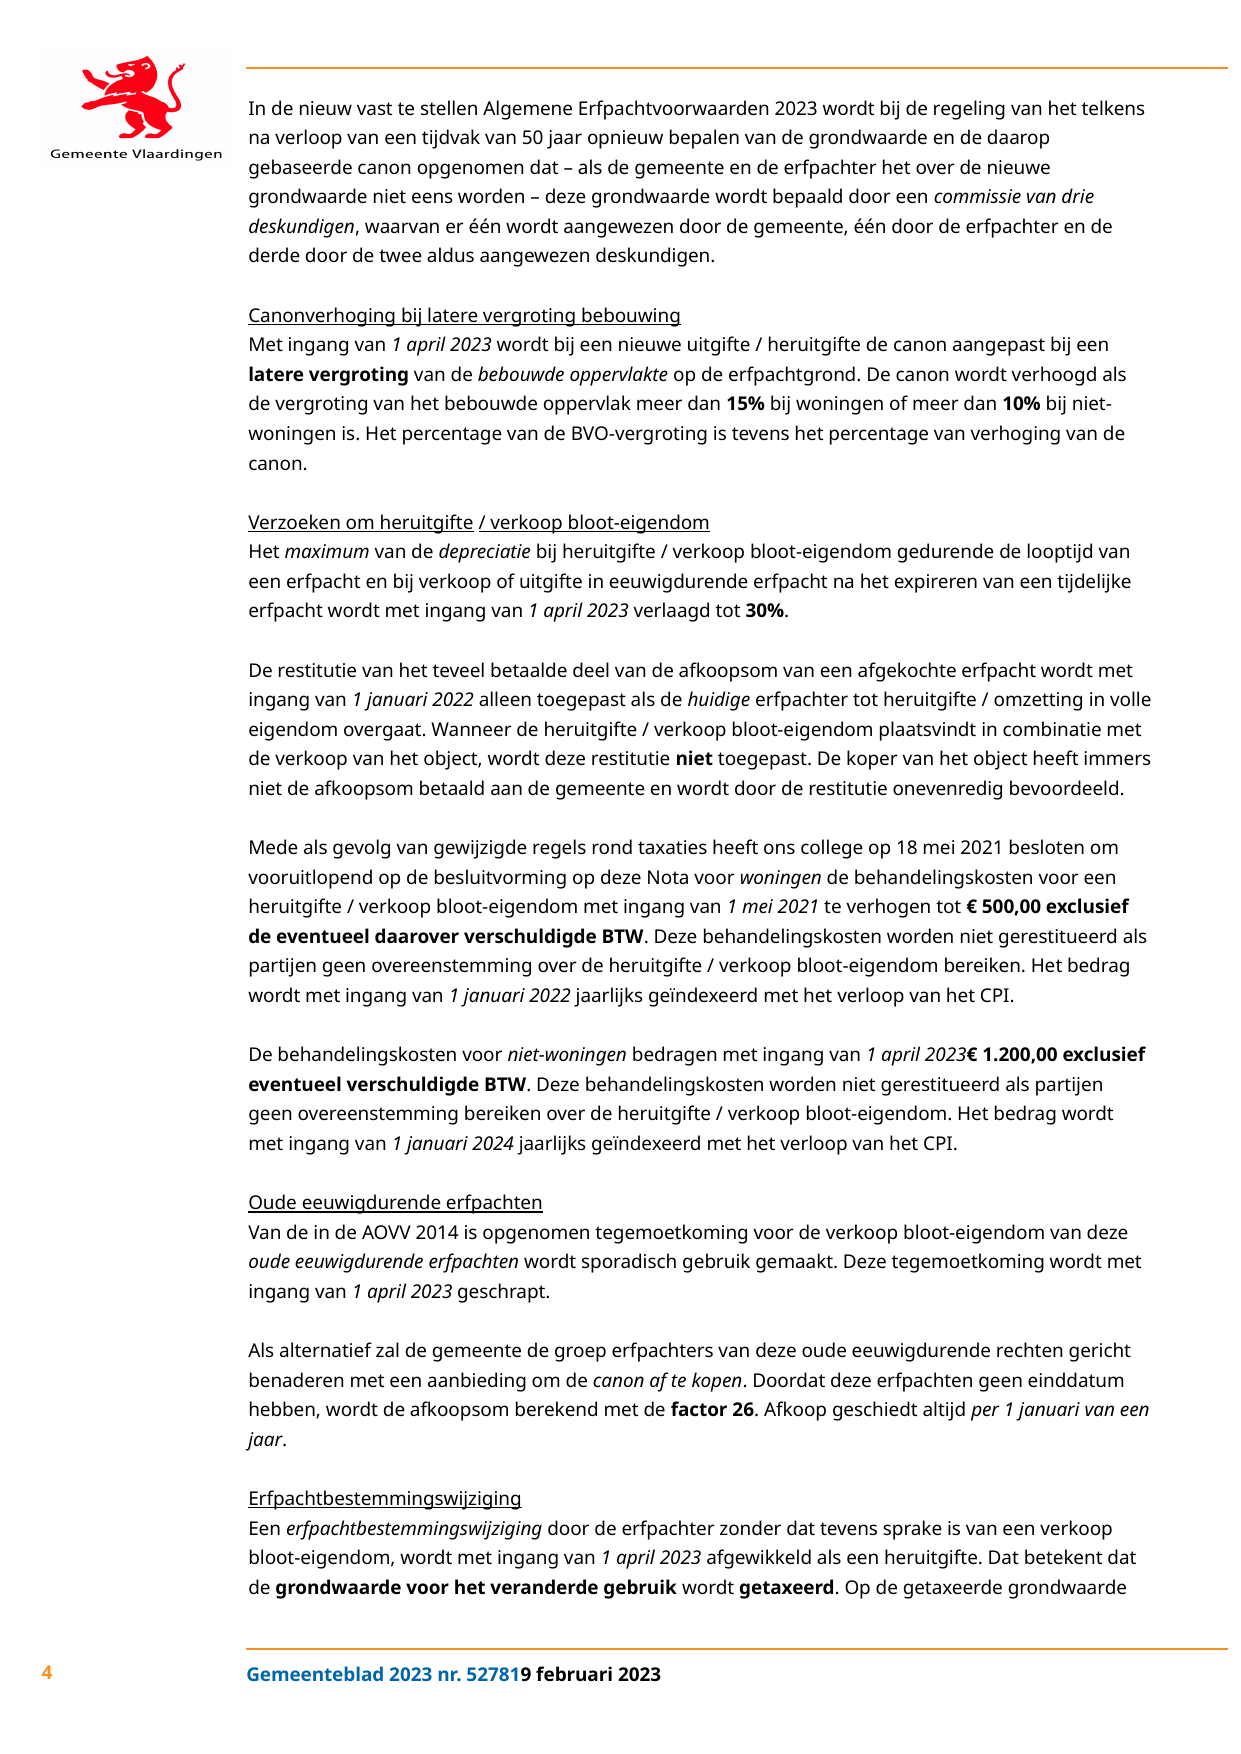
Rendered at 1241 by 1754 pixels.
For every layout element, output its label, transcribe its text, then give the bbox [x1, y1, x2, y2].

text Mede als gevolg van gewijzigde regels rond taxaties heeft ons college op 18 mei 2021 besloten om vooruitlopend op de besluitvorming op deze Nota voor woningen de behandelingskosten voor een heruitgifte / verkoop bloot-eigendom met ingang van 1 mei 2021 te verhogen tot € 500,00 exclusief de eventueel daarover verschuldigde BTW. Deze behandelingskosten worden niet gerestitueerd als partijen geen overeenstemming over de heruitgifte / verkoop bloot-eigendom bereiken. Het bedrag wordt met ingang van 1 januari 2022 jaarlijks geïndexeerd met het verloop van het CPI. [248, 834, 1152, 1008]
text In de nieuw vast te stellen Algemene Erfpachtvoorwaarden 2023 wordt bij de regeling van het telkens na verloop van een tijdvak van 50 jaar opnieuw bepalen van de grondwaarde en de daarop gebaseerde canon opgenomen dat – als de gemeente en de erfpachter het over de nieuwe grondwaarde niet eens worden – deze grondwaarde wordt bepaald door een commissie van drie deskundigen, waarvan er één wordt aangewezen door de gemeente, één door de erfpachter en de derde door de twee aldus aangewezen deskundigen. [248, 95, 1152, 268]
text Erfpachtbestemmingswijziging [248, 1485, 1152, 1511]
text Het maximum van de depreciatie bij heruitgifte / verkoop bloot-eigendom gedurende de looptijd van een erfpacht en bij verkoop of uitgifte in eeuwigdurende erfpacht na het expireren van een tijdelijke erfpacht wordt met ingang van 1 april 2023 verlaagd tot 30%. [248, 538, 1152, 623]
text Canonverhoging bij latere vergroting bebouwing [248, 302, 1152, 328]
text De restitutie van het teveel betaalde deel van de afkoopsom van een afgekochte erfpacht wordt met ingang van 1 januari 2022 alleen toegepast als de huidige erfpachter tot heruitgifte / omzetting in volle eigendom overgaat. Wanneer de heruitgifte / verkoop bloot-eigendom plaatsvindt in combinatie met de verkoop van het object, wordt deze restitutie niet toegepast. De koper van het object heeft immers niet de afkoopsom betaald aan de gemeente en wordt door de restitutie onevenredig bevoordeeld. [248, 657, 1152, 801]
text Als alternatief zal de gemeente de groep erfpachters van deze oude eeuwigdurende rechten gericht benaderen met een aanbieding om de canon af te kopen. Doordat deze erfpachten geen einddatum hebben, wordt de afkoopsom berekend met de factor 26. Afkoop geschiedt altijd per 1 januari van een jaar. [248, 1337, 1152, 1452]
text Verzoeken om heruitgifte / verkoop bloot-eigendom [248, 509, 1152, 535]
text Een erfpachtbestemmingswijziging door de erfpachter zonder dat tevens sprake is van een verkoop bloot-eigendom, wordt met ingang van 1 april 2023 afgewikkeld als een heruitgifte. Dat betekent dat de grondwaarde voor het veranderde gebruik wordt getaxeerd. Op de getaxeerde grondwaarde [248, 1515, 1152, 1600]
picture [41, 47, 231, 172]
text De behandelingskosten voor niet-woningen bedragen met ingang van 1 april 2023€ 1.200,00 exclusief eventueel verschuldigde BTW. Deze behandelingskosten worden niet gerestitueerd als partijen geen overeenstemming bereiken over de heruitgifte / verkoop bloot-eigendom. Het bedrag wordt met ingang van 1 januari 2024 jaarlijks geïndexeerd met het verloop van het CPI. [248, 1041, 1152, 1156]
text Met ingang van 1 april 2023 wordt bij een nieuwe uitgifte / heruitgifte de canon aangepast bij een latere vergroting van de bebouwde oppervlakte op de erfpachtgrond. De canon wordt verhoogd als de vergroting van het bebouwde oppervlak meer dan 15% bij woningen of meer dan 10% bij niet-woningen is. Het percentage van de BVO-vergroting is tevens het percentage van verhoging van de canon. [248, 331, 1152, 476]
text Van de in de AOVV 2014 is opgenomen tegemoetkoming voor de verkoop bloot-eigendom van deze oude eeuwigdurende erfpachten wordt sporadisch gebruik gemaakt. Deze tegemoetkoming wordt met ingang van 1 april 2023 geschrapt. [248, 1219, 1152, 1304]
text Oude eeuwigdurende erfpachten [248, 1189, 1152, 1215]
